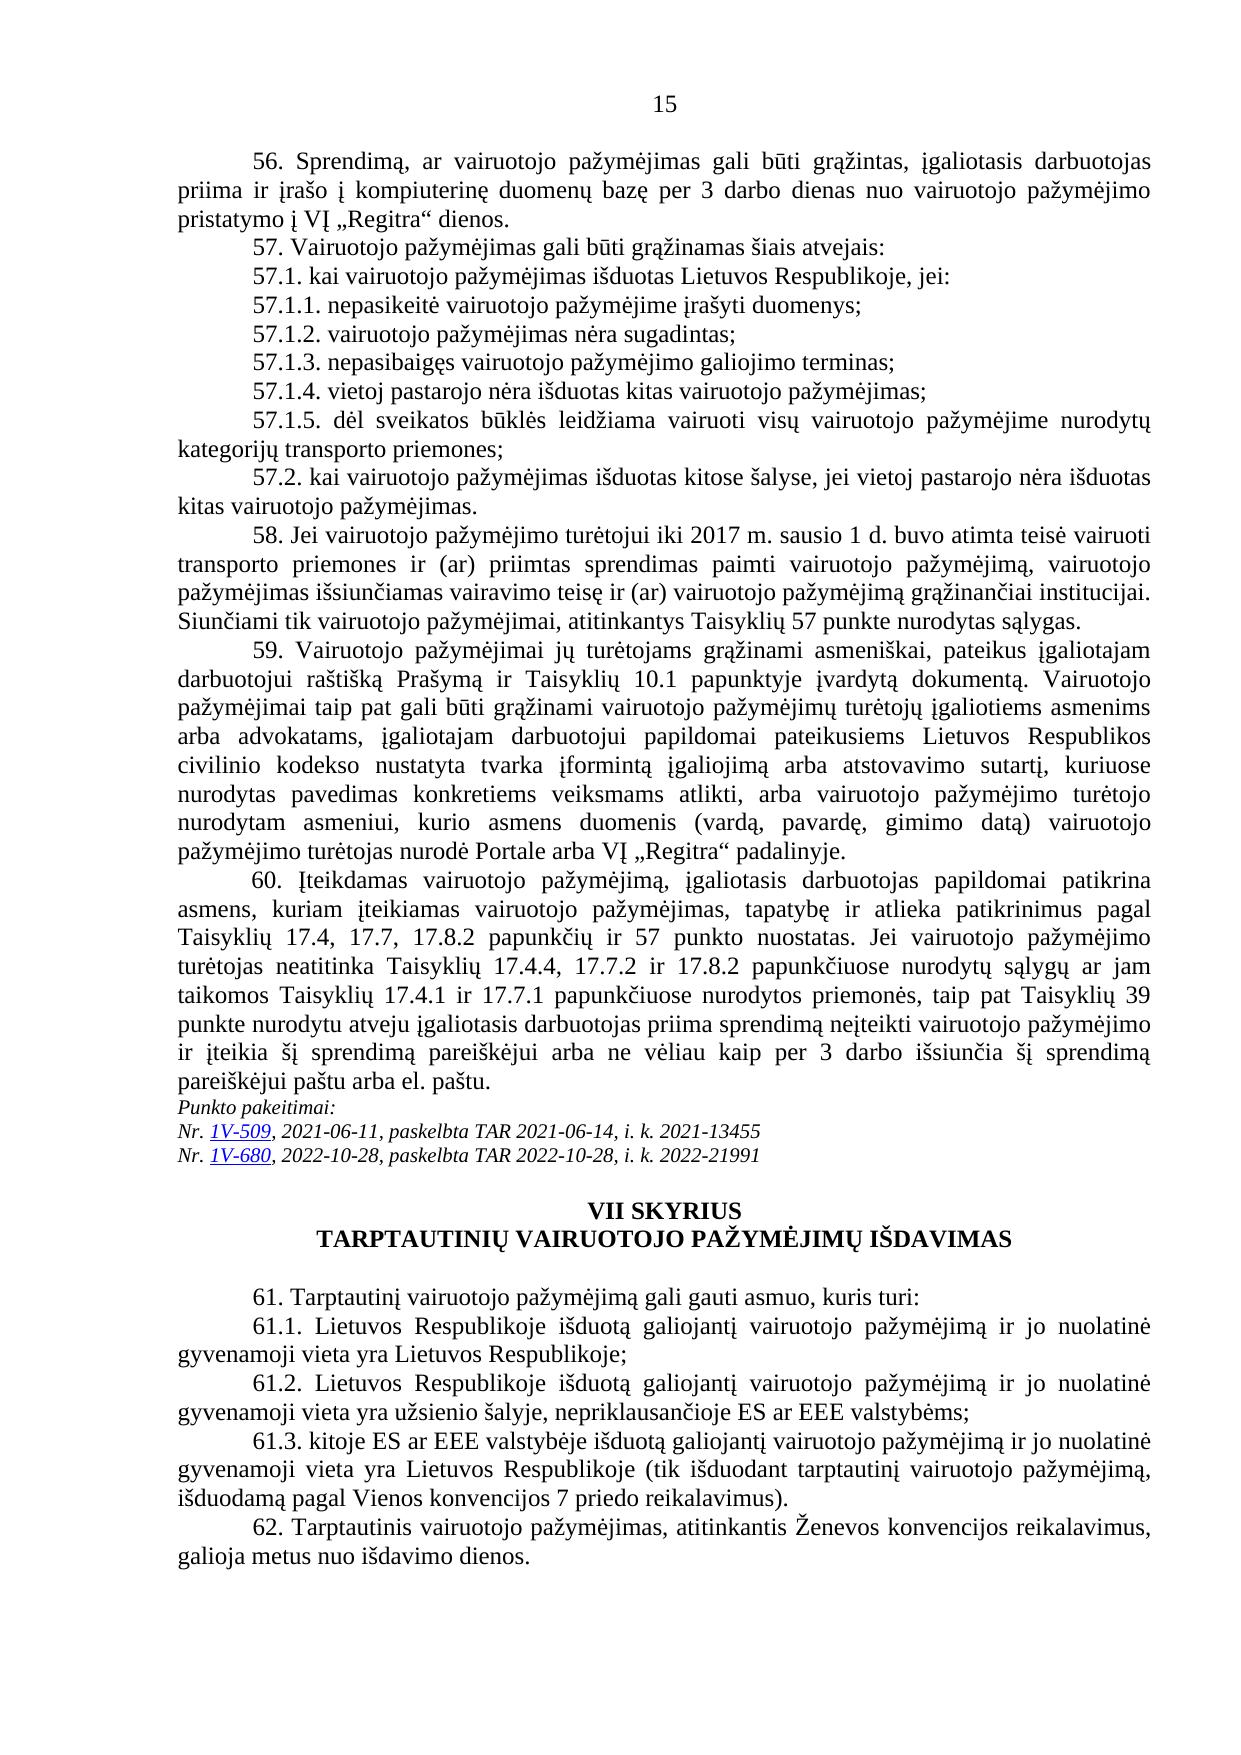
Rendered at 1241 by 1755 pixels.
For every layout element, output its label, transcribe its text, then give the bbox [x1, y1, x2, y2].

text 57.2. kai vairuotojo pažymėjimas išduotas kitose šalyse, jei vietoj pastarojo nėra išduotas kitas vairuotojo pažymėjimas. [177, 462, 1152, 520]
text 62. Tarptautinis vairuotojo pažymėjimas, atitinkantis Ženevos konvencijos reikalavimus, galioja metus nuo išdavimo dienos. [177, 1512, 1152, 1569]
text 57.1.3. nepasibaigęs vairuotojo pažymėjimo galiojimo terminas; [177, 347, 1152, 376]
text Nr. 1V-509, 2021-06-11, paskelbta TAR 2021-06-14, i. k. 2021-13455 [177, 1119, 1152, 1143]
text 57.1.2. vairuotojo pažymėjimas nėra sugadintas; [177, 319, 1152, 347]
text Nr. 1V-680, 2022-10-28, paskelbta TAR 2022-10-28, i. k. 2022-21991 [177, 1143, 1152, 1167]
text VII SKYRIUS [177, 1196, 1152, 1224]
text 61.1. Lietuvos Respublikoje išduotą galiojantį vairuotojo pažymėjimą ir jo nuolatinė gyvenamoji vieta yra Lietuvos Respublikoje; [177, 1311, 1152, 1368]
text 57.1.4. vietoj pastarojo nėra išduotas kitas vairuotojo pažymėjimas; [177, 376, 1152, 405]
text Punkto pakeitimai: [177, 1095, 1152, 1119]
text 60. Įteikdamas vairuotojo pažymėjimą, įgaliotasis darbuotojas papildomai patikrina asmens, kuriam įteikiamas vairuotojo pažymėjimas, tapatybę ir atlieka patikrinimus pagal Taisyklių 17.4, 17.7, 17.8.2 papunkčių ir 57 punkto nuostatas. Jei vairuotojo pažymėjimo turėtojas neatitinka Taisyklių 17.4.4, 17.7.2 ir 17.8.2 papunkčiuose nurodytų sąlygų ar jam taikomos Taisyklių 17.4.1 ir 17.7.1 papunkčiuose nurodytos priemonės, taip pat Taisyklių 39 punkte nurodytu atveju įgaliotasis darbuotojas priima sprendimą neįteikti vairuotojo pažymėjimo ir įteikia šį sprendimą pareiškėjui arba ne vėliau kaip per 3 darbo išsiunčia šį sprendimą pareiškėjui paštu arba el. paštu. [177, 865, 1152, 1095]
text TARPTAUTINIŲ VAIRUOTOJO PAŽYMĖJIMŲ IŠDAVIMAS [177, 1224, 1152, 1253]
text 58. Jei vairuotojo pažymėjimo turėtojui iki 2017 m. sausio 1 d. buvo atimta teisė vairuoti transporto priemones ir (ar) priimtas sprendimas paimti vairuotojo pažymėjimą, vairuotojo pažymėjimas išsiunčiamas vairavimo teisę ir (ar) vairuotojo pažymėjimą grąžinančiai institucijai. Siunčiami tik vairuotojo pažymėjimai, atitinkantys Taisyklių 57 punkte nurodytas sąlygas. [177, 520, 1152, 635]
text 61.2. Lietuvos Respublikoje išduotą galiojantį vairuotojo pažymėjimą ir jo nuolatinė gyvenamoji vieta yra užsienio šalyje, nepriklausančioje ES ar EEE valstybėms; [177, 1368, 1152, 1426]
text 56. Sprendimą, ar vairuotojo pažymėjimas gali būti grąžintas, įgaliotasis darbuotojas priima ir įrašo į kompiuterinę duomenų bazę per 3 darbo dienas nuo vairuotojo pažymėjimo pristatymo į VĮ „Regitra“ dienos. [177, 146, 1152, 232]
text 59. Vairuotojo pažymėjimai jų turėtojams grąžinami asmeniškai, pateikus įgaliotajam darbuotojui raštišką Prašymą ir Taisyklių 10.1 papunktyje įvardytą dokumentą. Vairuotojo pažymėjimai taip pat gali būti grąžinami vairuotojo pažymėjimų turėtojų įgaliotiems asmenims arba advokatams, įgaliotajam darbuotojui papildomai pateikusiems Lietuvos Respublikos civilinio kodekso nustatyta tvarka įformintą įgaliojimą arba atstovavimo sutartį, kuriuose nurodytas pavedimas konkretiems veiksmams atlikti, arba vairuotojo pažymėjimo turėtojo nurodytam asmeniui, kurio asmens duomenis (vardą, pavardę, gimimo datą) vairuotojo pažymėjimo turėtojas nurodė Portale arba VĮ „Regitra“ padalinyje. [177, 635, 1152, 865]
text 57.1.1. nepasikeitė vairuotojo pažymėjime įrašyti duomenys; [177, 290, 1152, 319]
text 57. Vairuotojo pažymėjimas gali būti grąžinamas šiais atvejais: [177, 232, 1152, 261]
text 61.3. kitoje ES ar EEE valstybėje išduotą galiojantį vairuotojo pažymėjimą ir jo nuolatinė gyvenamoji vieta yra Lietuvos Respublikoje (tik išduodant tarptautinį vairuotojo pažymėjimą, išduodamą pagal Vienos konvencijos 7 priedo reikalavimus). [177, 1426, 1152, 1512]
text 61. Tarptautinį vairuotojo pažymėjimą gali gauti asmuo, kuris turi: [177, 1282, 1152, 1311]
text 57.1.5. dėl sveikatos būklės leidžiama vairuoti visų vairuotojo pažymėjime nurodytų kategorijų transporto priemones; [177, 405, 1152, 462]
text 57.1. kai vairuotojo pažymėjimas išduotas Lietuvos Respublikoje, jei: [177, 261, 1152, 290]
